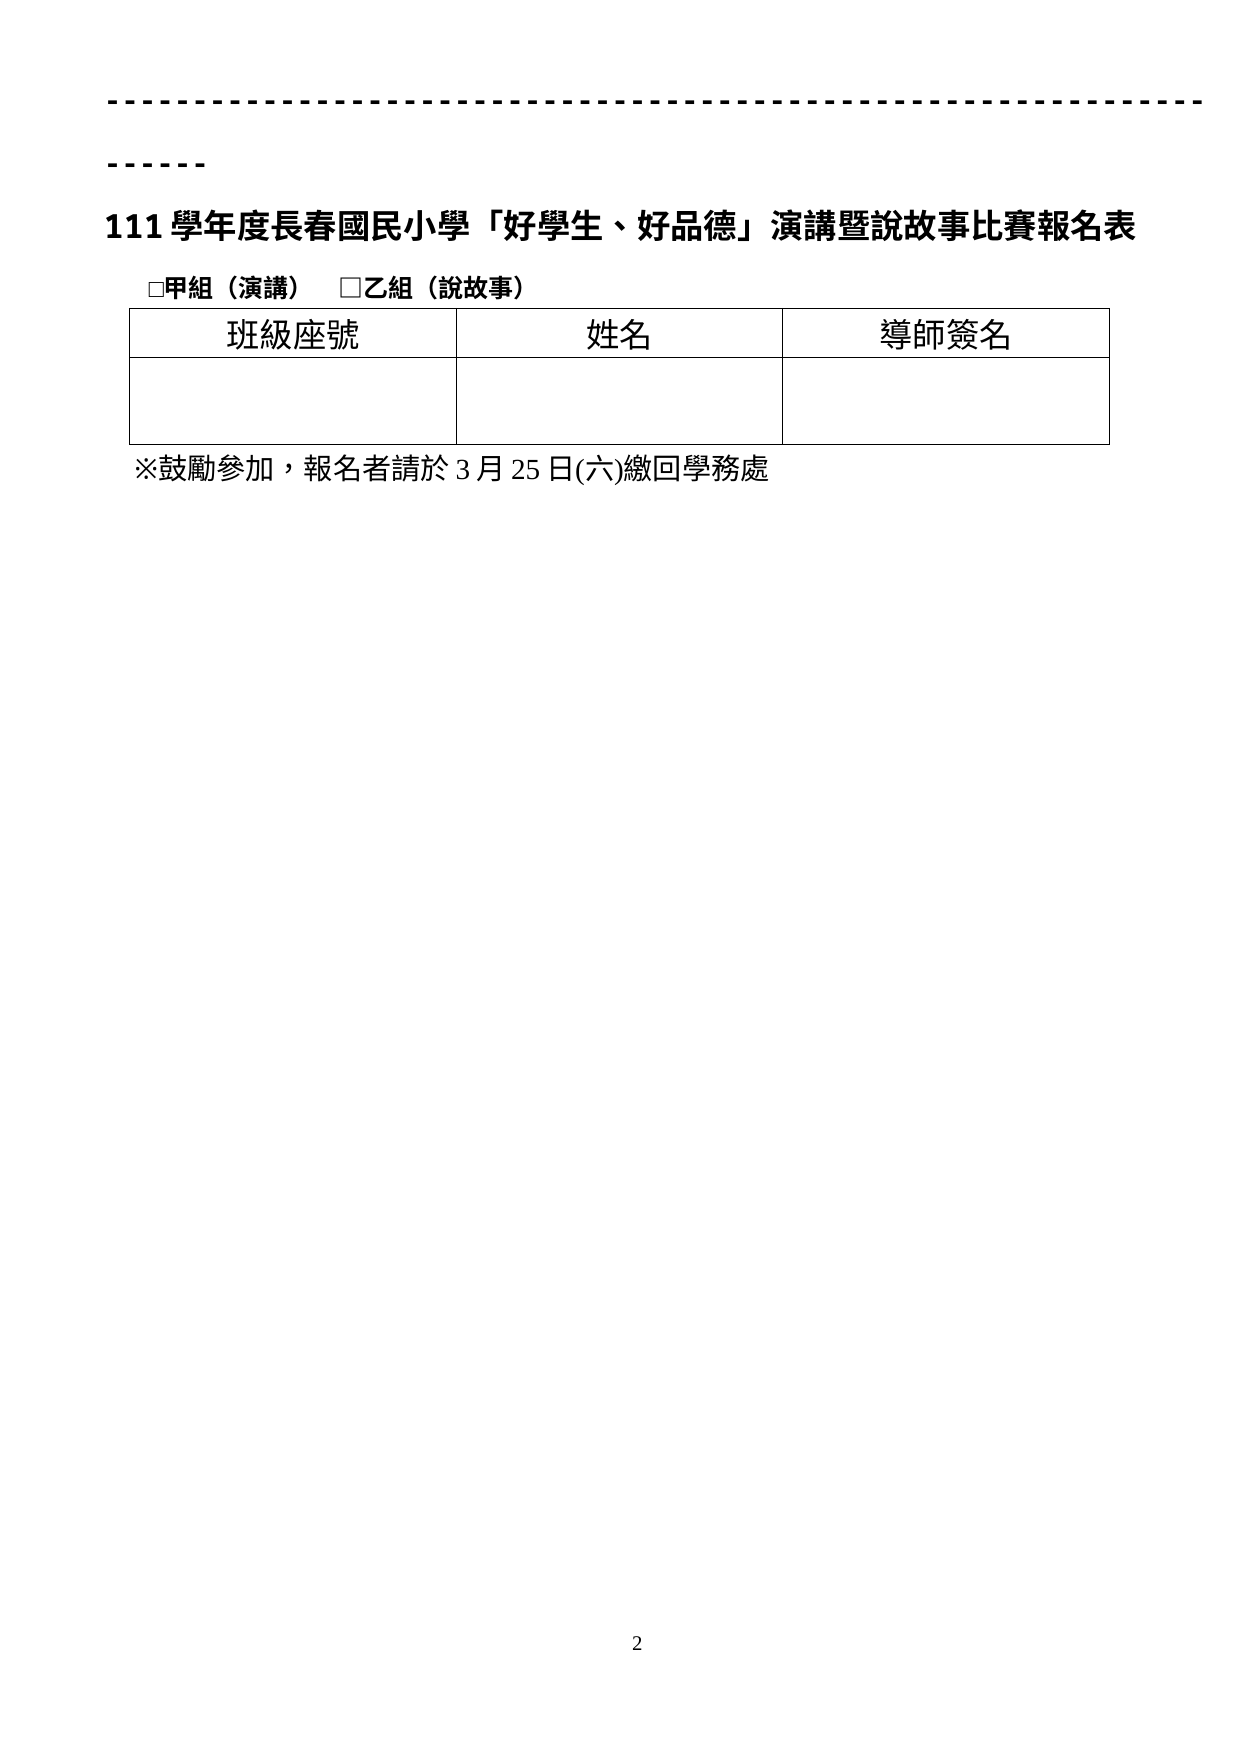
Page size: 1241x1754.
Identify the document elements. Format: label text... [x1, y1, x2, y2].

table_cell [457, 358, 782, 444]
text 111學年度長春國民小學「好學生、好品德」演講暨說故事比賽報名表 [103, 183, 1215, 245]
table_cell [783, 358, 1109, 444]
text □甲組（演講） □乙組（說故事） [103, 245, 1215, 308]
table_cell [130, 358, 456, 444]
table_header 姓名 [457, 309, 782, 357]
table_header 導師簽名 [783, 309, 1109, 357]
table_header 班級座號 [130, 309, 456, 357]
text --------------------------------------------------------------------- [103, 58, 1215, 183]
text ※鼓勵參加，報名者請於3月25日(六)繳回學務處 [59, 445, 1215, 488]
